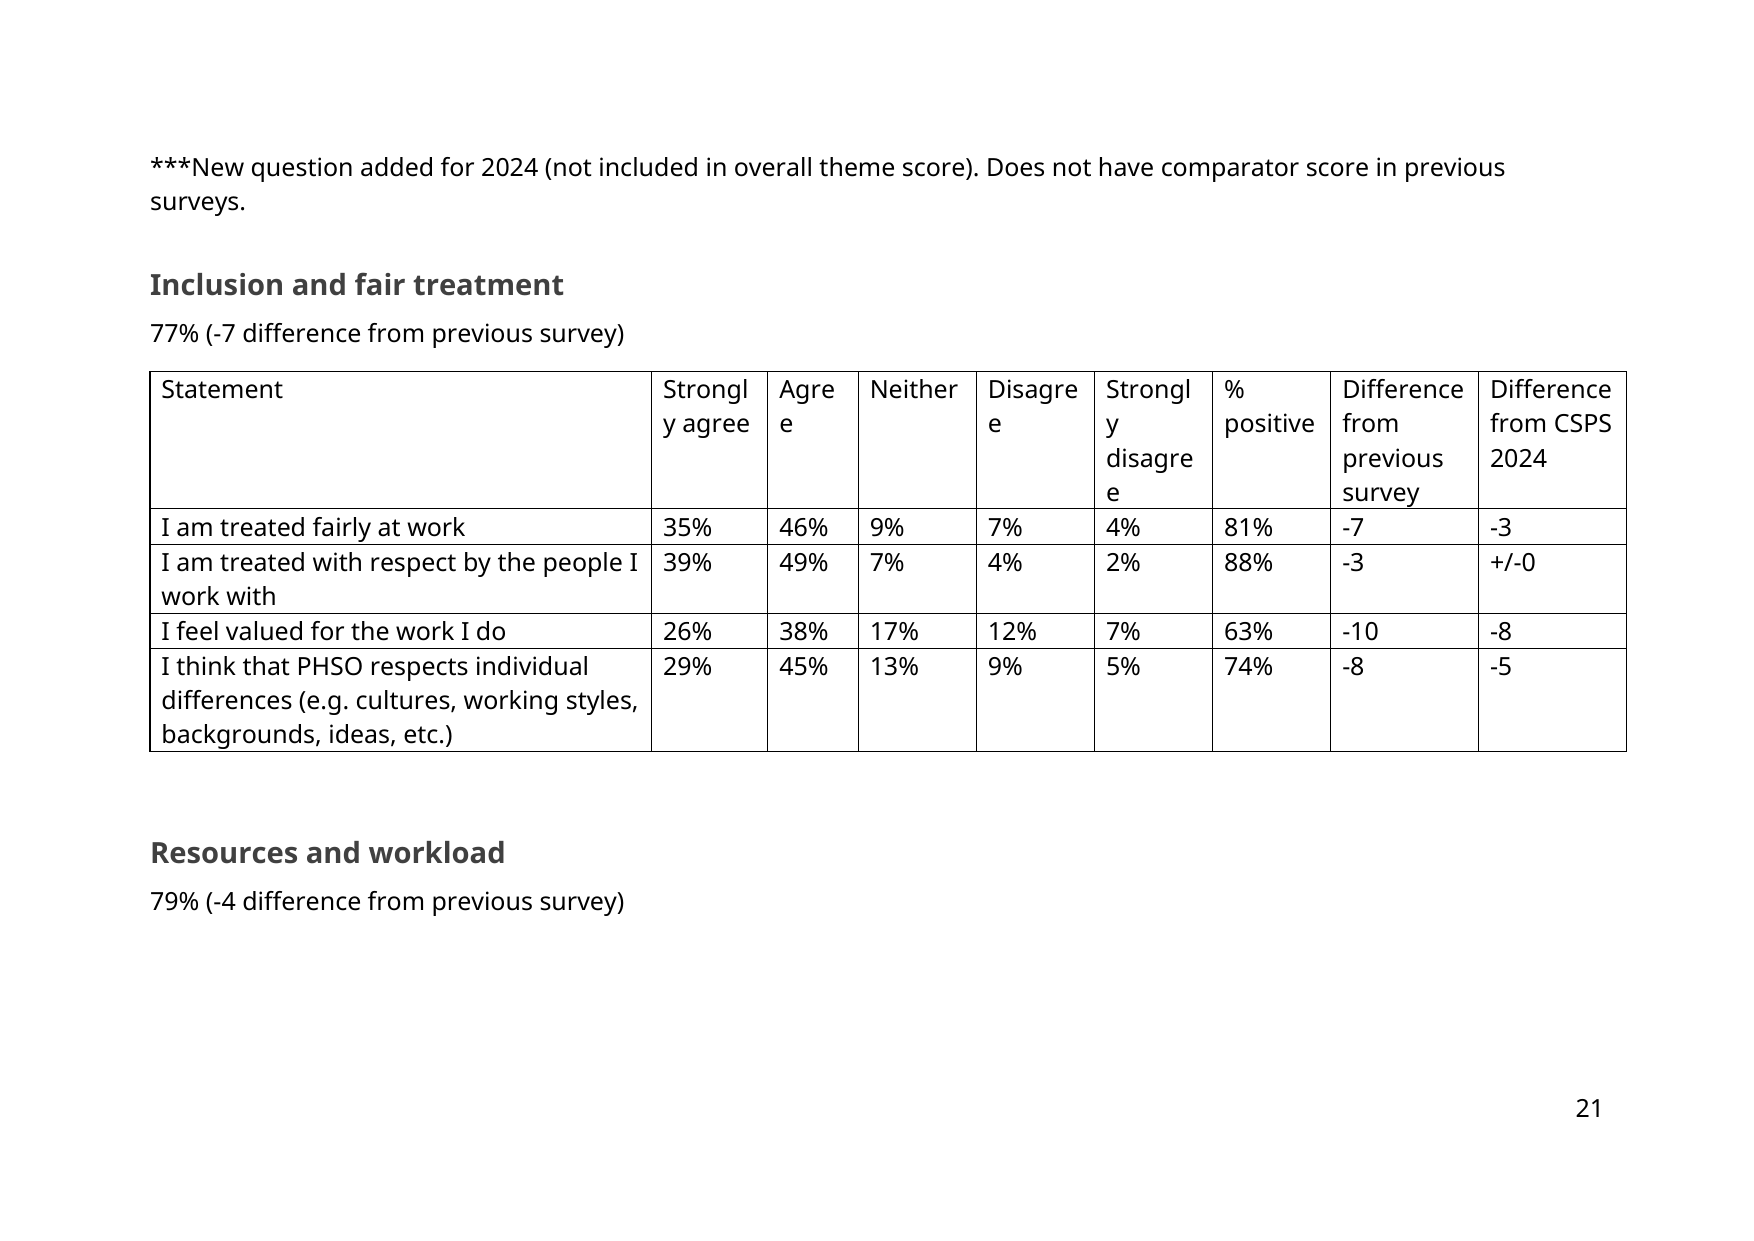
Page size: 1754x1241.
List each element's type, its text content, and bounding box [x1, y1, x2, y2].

table_cell -3 [1331, 545, 1478, 613]
table_cell I am treated with respect by the people I work with [151, 545, 651, 613]
table_header Difference from CSPS 2024 [1479, 372, 1626, 508]
subtitle Inclusion and fair treatment [150, 264, 1604, 304]
text ***New question added for 2024 (not included in overall theme score). Does not have comparator score in previous surveys. [150, 150, 1604, 218]
table_cell 4% [1095, 509, 1212, 543]
text 77% (-7 difference from previous survey) [150, 316, 1604, 350]
table_cell 46% [768, 509, 858, 543]
table_cell 49% [768, 545, 858, 613]
table_header Strongly agree [652, 372, 767, 508]
table_header Disagree [977, 372, 1094, 508]
table_cell 7% [1095, 614, 1212, 648]
table_cell 4% [977, 545, 1094, 613]
subtitle Resources and workload [150, 832, 1604, 872]
table_cell 35% [652, 509, 767, 543]
table_header Strongly disagree [1095, 372, 1212, 508]
table_header Difference from previous survey [1331, 372, 1478, 508]
table_cell 17% [859, 614, 976, 648]
table_cell I think that PHSO respects individual differences (e.g. cultures, working styles, backgrounds, ideas, etc.) [151, 649, 651, 751]
table_cell 7% [859, 545, 976, 613]
table_cell 13% [859, 649, 976, 751]
table_cell 88% [1213, 545, 1330, 613]
table_cell 45% [768, 649, 858, 751]
table_cell 7% [977, 509, 1094, 543]
text 79% (-4 difference from previous survey) [150, 884, 1604, 918]
table_cell 39% [652, 545, 767, 613]
table_cell 5% [1095, 649, 1212, 751]
table_cell 38% [768, 614, 858, 648]
table_cell 2% [1095, 545, 1212, 613]
table_cell 74% [1213, 649, 1330, 751]
table_cell -3 [1479, 509, 1626, 543]
table_cell 29% [652, 649, 767, 751]
table_header Agree [768, 372, 858, 508]
table_cell 26% [652, 614, 767, 648]
table_header Statement [151, 372, 651, 508]
table_cell -10 [1331, 614, 1478, 648]
table_header Neither [859, 372, 976, 508]
table_cell I am treated fairly at work [151, 509, 651, 543]
table_cell -7 [1331, 509, 1478, 543]
table_cell -8 [1479, 614, 1626, 648]
table_cell +/-0 [1479, 545, 1626, 613]
table_cell 12% [977, 614, 1094, 648]
table_cell I feel valued for the work I do [151, 614, 651, 648]
table_cell 63% [1213, 614, 1330, 648]
table_cell 9% [977, 649, 1094, 751]
table_cell -8 [1331, 649, 1478, 751]
table_cell -5 [1479, 649, 1626, 751]
table_cell 81% [1213, 509, 1330, 543]
table_header % positive [1213, 372, 1330, 508]
table_cell 9% [859, 509, 976, 543]
